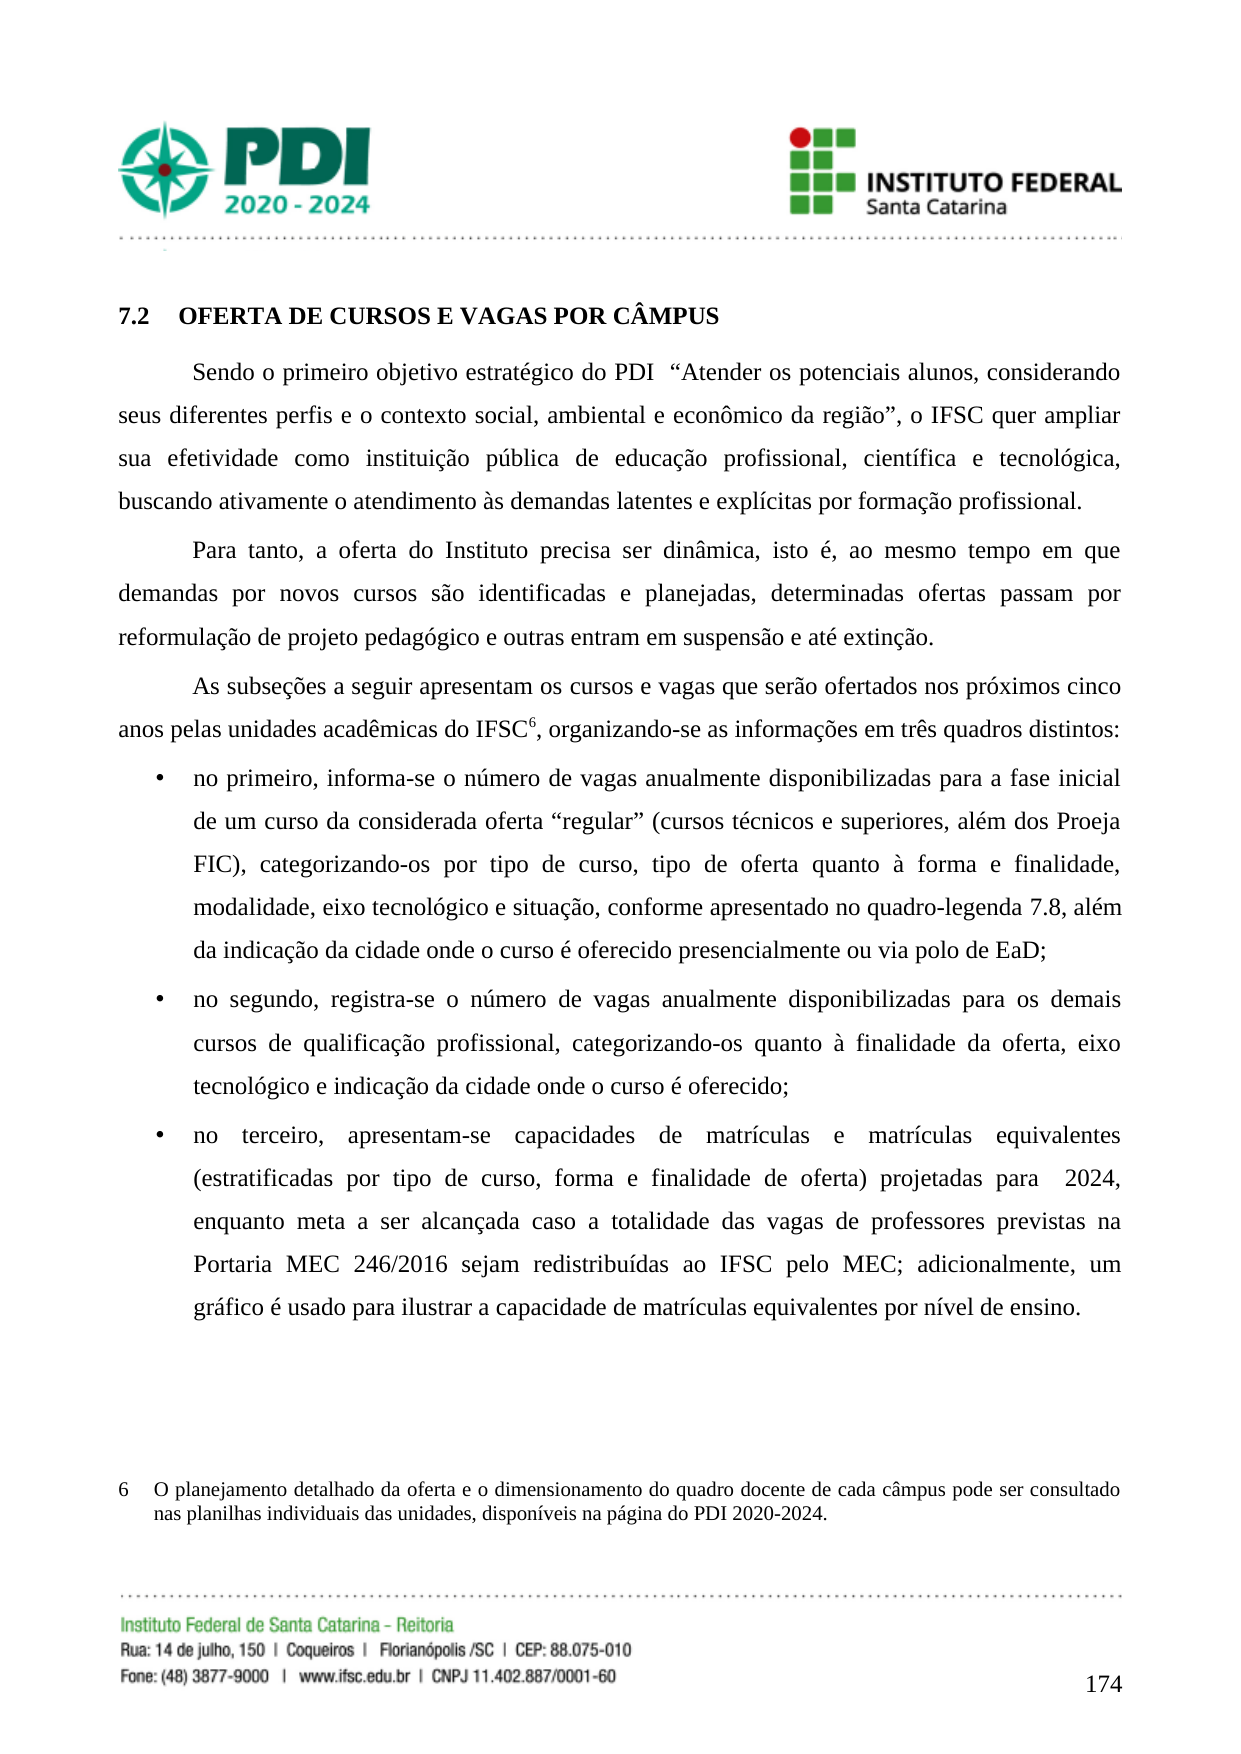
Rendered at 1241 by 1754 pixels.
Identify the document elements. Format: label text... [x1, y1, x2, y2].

subtitle OFERTA DE CURSOS E VAGAS POR CÂMPUS [118, 301, 1122, 330]
list no terceiro, apresentam-se capacidades de matrículas e matrículas equivalentes (estratificadas por tipo de curso, forma e finalidade de oferta) projetadas para 2024, enquanto meta a ser alcançada caso a totalidade das vagas de professores previstas na Portaria MEC 246/2016 sejam redistribuídas ao IFSC pelo MEC; adicionalmente, um gráfico é usado para ilustrar a capacidade de matrículas equivalentes por nível de ensino. [156, 1120, 1122, 1321]
list no primeiro, informa-se o número de vagas anualmente disponibilizadas para a fase inicial de um curso da considerada oferta “regular” (cursos técnicos e superiores, além dos Proeja FIC), categorizando-os por tipo de curso, tipo de oferta quanto à forma e finalidade, modalidade, eixo tecnológico e situação, conforme apresentado no quadro-legenda 7.8, além da indicação da cidade onde o curso é oferecido presencialmente ou via polo de EaD; [156, 763, 1122, 964]
text Sendo o primeiro objetivo estratégico do PDI “Atender os potenciais alunos, considerando seus diferentes perfis e o contexto social, ambiental e econômico da região”, o IFSC quer ampliar sua efetividade como instituição pública de educação profissional, científica e tecnológica, buscando ativamente o atendimento às demandas latentes e explícitas por formação profissional. [118, 357, 1122, 515]
picture [118, 1582, 1122, 1699]
list no segundo, registra-se o número de vagas anualmente disponibilizadas para os demais cursos de qualificação profissional, categorizando-os quanto à finalidade da oferta, eixo tecnológico e indicação da cidade onde o curso é oferecido; [156, 984, 1122, 1099]
text O planejamento detalhado da oferta e o dimensionamento do quadro docente de cada câmpus pode ser consultado nas planilhas individuais das unidades, disponíveis na página do PDI 2020-2024. [118, 1477, 1122, 1525]
text Para tanto, a oferta do Instituto precisa ser dinâmica, isto é, ao mesmo tempo em que demandas por novos cursos são identificadas e planejadas, determinadas ofertas passam por reformulação de projeto pedagógico e outras entram em suspensão e até extinção. [118, 535, 1122, 650]
picture [118, 117, 1122, 251]
text As subseções a seguir apresentam os cursos e vagas que serão ofertados nos próximos cinco anos pelas unidades acadêmicas do IFSC, organizando-se as informações em três quadros distintos: [118, 671, 1122, 743]
